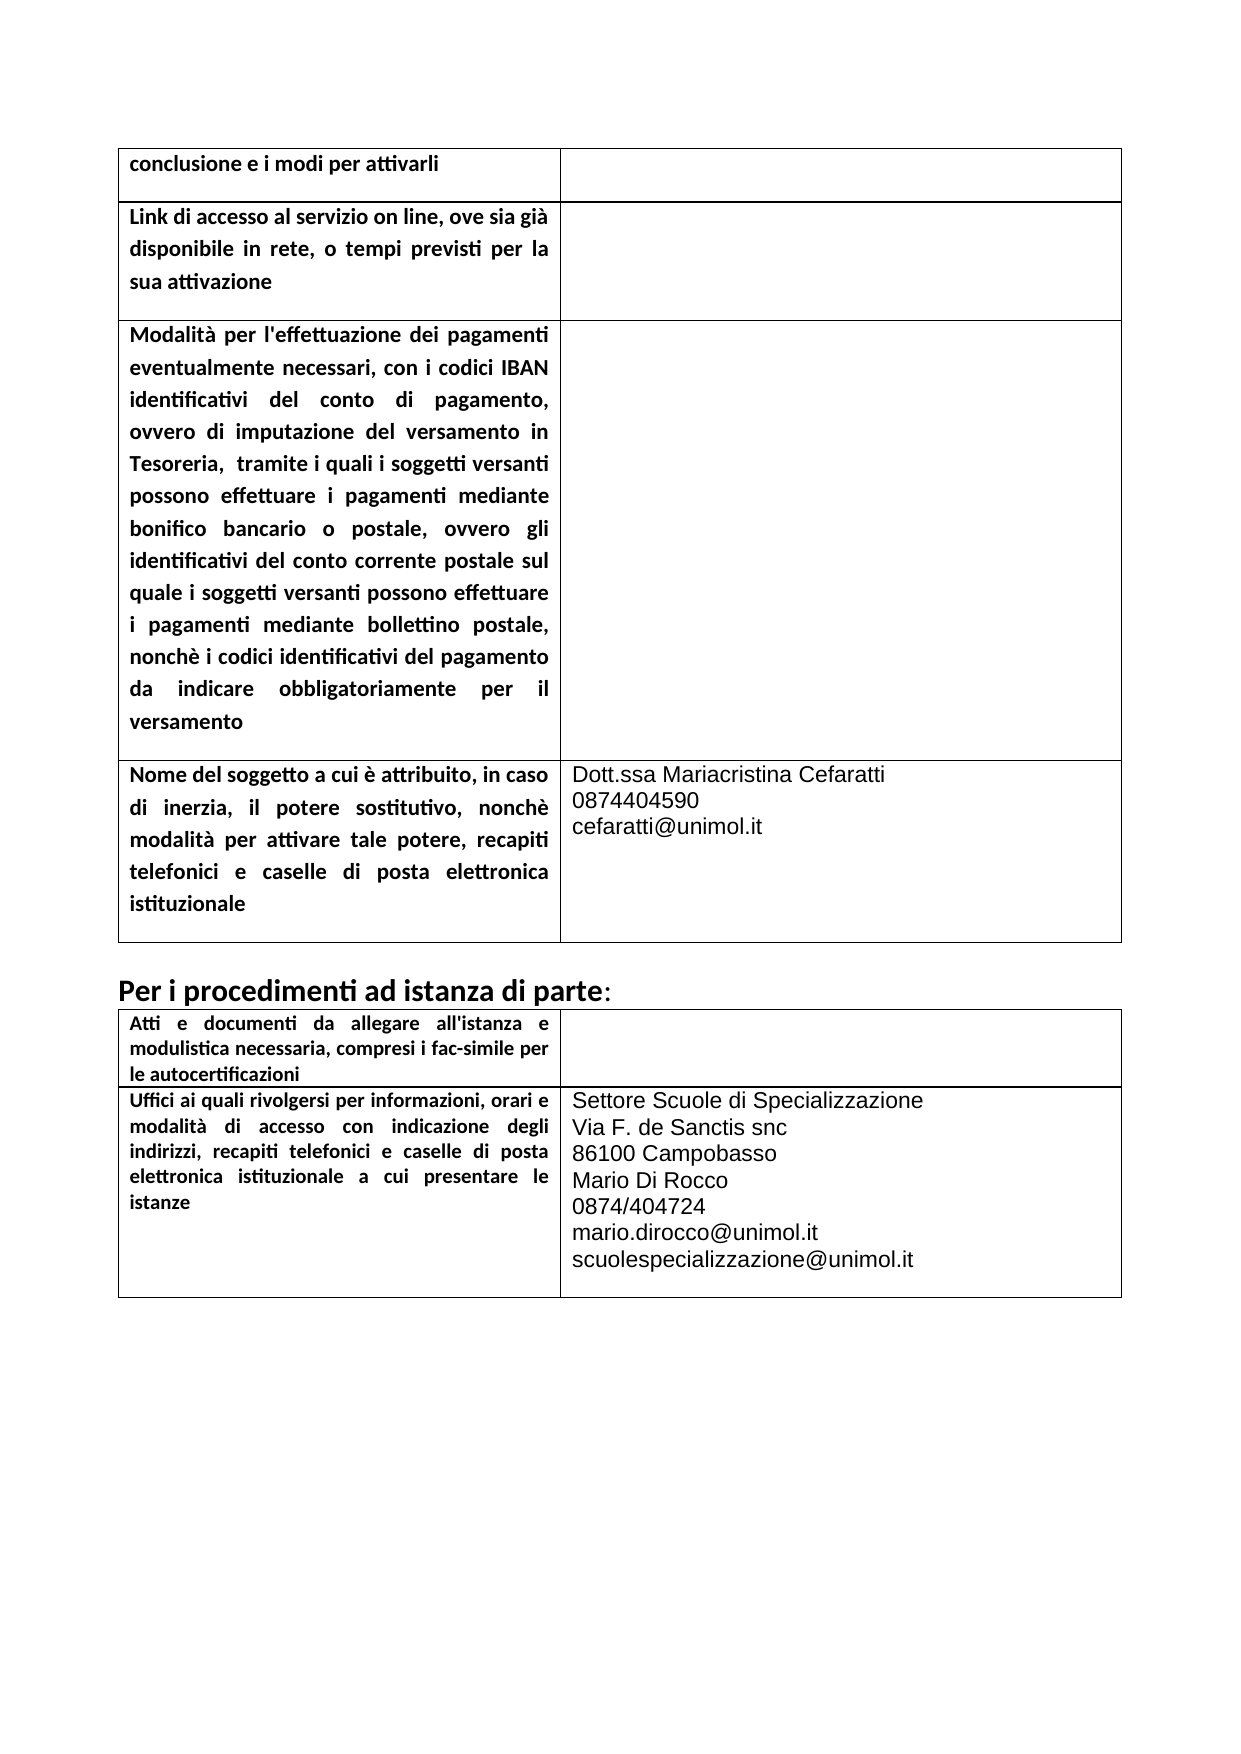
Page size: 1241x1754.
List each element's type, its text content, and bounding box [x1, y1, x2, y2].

table_cell Uffici ai quali rivolgersi per informazioni, orari e modalità di accesso con indicazione degli indirizzi, recapiti telefonici e caselle di posta elettronica istituzionale a cui presentare le istanze [119, 1088, 560, 1297]
table_cell Nome del soggetto a cui è attribuito, in caso di inerzia, il potere sostitutivo, nonchè modalità per attivare tale potere, recapiti telefonici e caselle di posta elettronica istituzionale [119, 761, 560, 942]
text Per i procedimenti ad istanza di parte: [118, 971, 1122, 1009]
table_cell Settore Scuole di Specializzazione Via F. de Sanctis snc 86100 Campobasso Mario Di Rocco 0874/404724 mario.dirocco@unimol.it scuolespecializzazione@unimol.it [561, 1088, 1121, 1297]
table_cell Dott.ssa Mariacristina Cefaratti 0874404590 cefaratti@unimol.it [561, 761, 1121, 942]
table_cell [561, 203, 1121, 319]
table_cell Modalità per l'effettuazione dei pagamenti eventualmente necessari, con i codici IBAN identificativi del conto di pagamento, ovvero di imputazione del versamento in Tesoreria, tramite i quali i soggetti versanti possono effettuare i pagamenti mediante bonifico bancario o postale, ovvero gli identificativi del conto corrente postale sul quale i soggetti versanti possono effettuare i pagamenti mediante bollettino postale, nonchè i codici identificativi del pagamento da indicare obbligatoriamente per il versamento [119, 321, 560, 759]
table_cell [561, 321, 1121, 759]
table_header [561, 1010, 1121, 1086]
table_cell conclusione e i modi per attivarli [119, 149, 560, 201]
table_cell Link di accesso al servizio on line, ove sia già disponibile in rete, o tempi previsti per la sua attivazione [119, 203, 560, 319]
table_header Atti e documenti da allegare all'istanza e modulistica necessaria, compresi i fac-simile per le autocertificazioni [119, 1010, 560, 1086]
table_cell [561, 149, 1121, 201]
